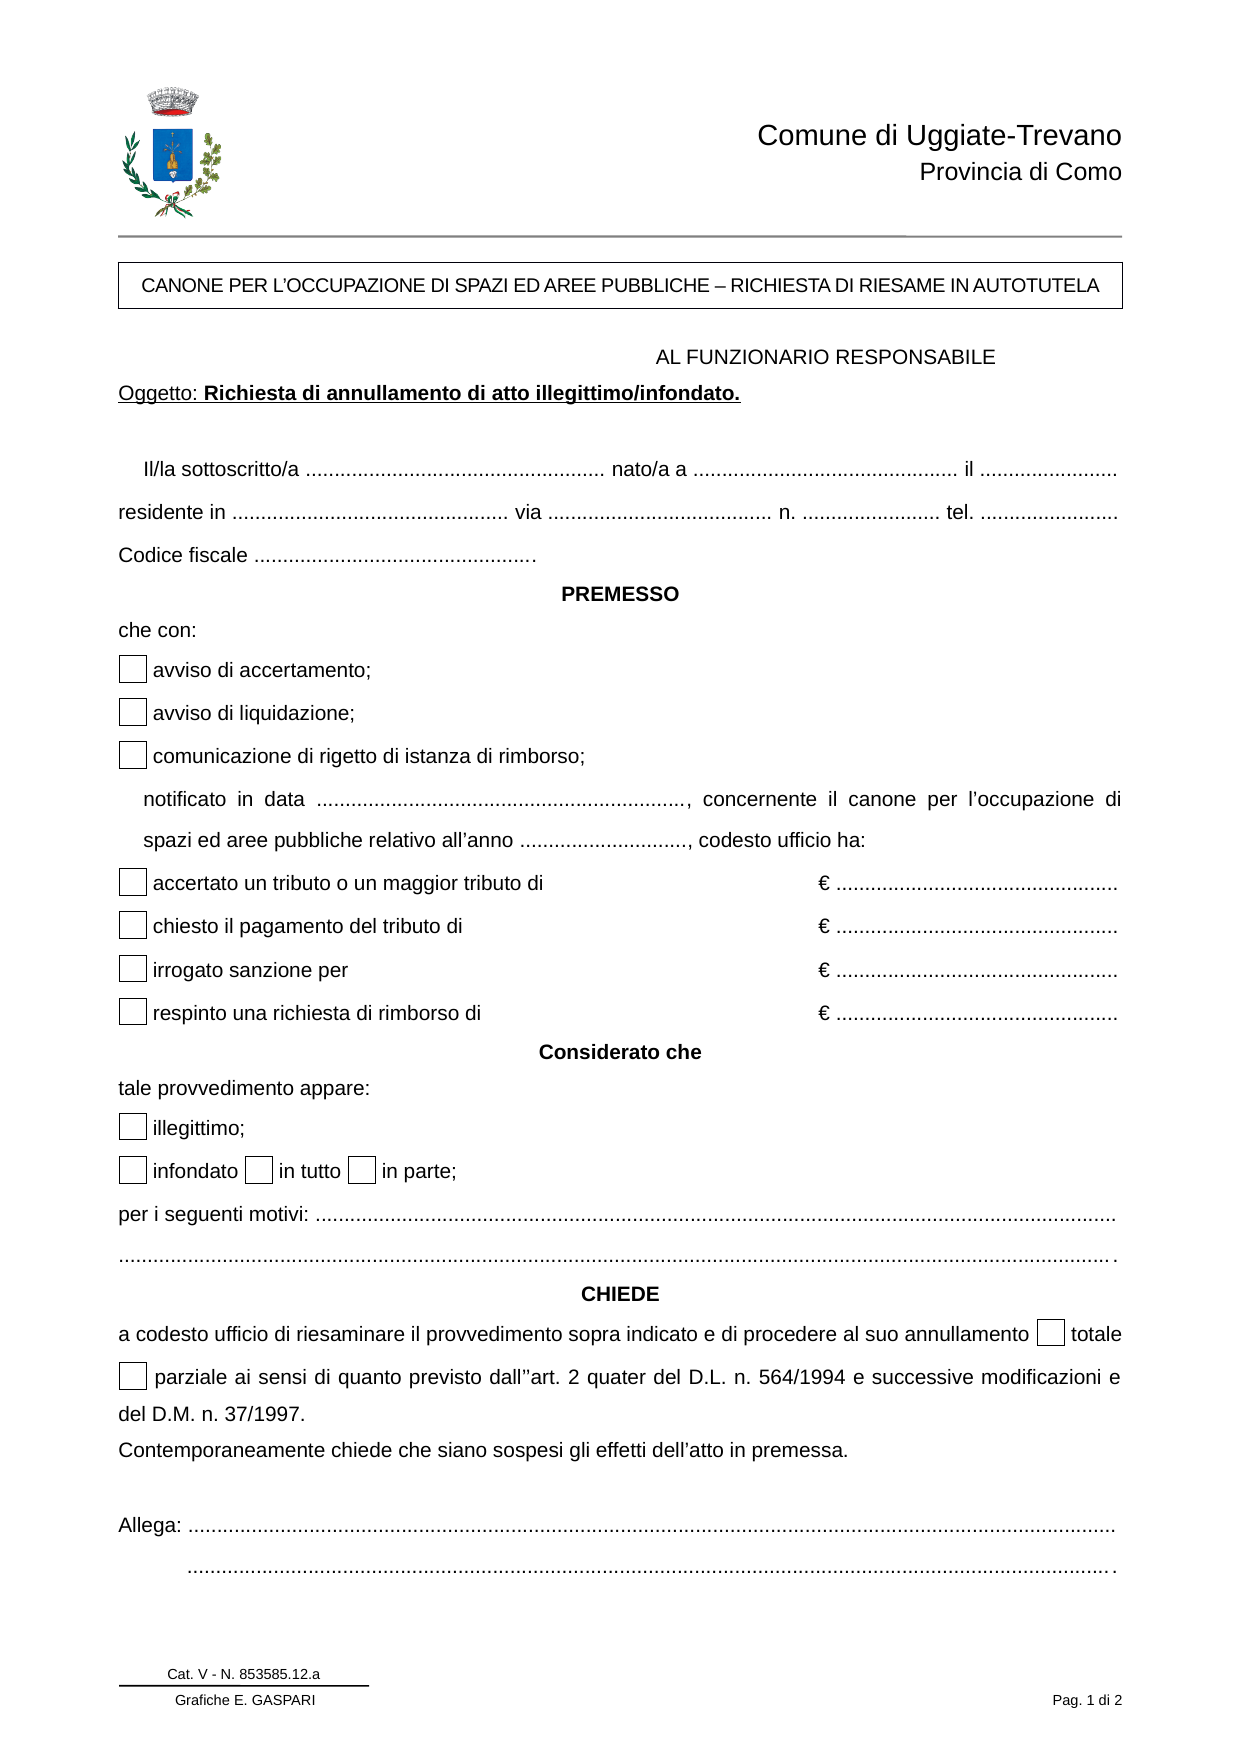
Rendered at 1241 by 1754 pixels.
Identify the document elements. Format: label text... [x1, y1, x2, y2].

text irrogato sanzione per € ................................................. [118, 954, 1122, 982]
table_header CANONE PER L’OCCUPAZIONE DI SPAZI ED AREE PUBBLICHE – RICHIESTA DI RIESAME IN AUTOTUTELA [119, 263, 1122, 308]
text Provincia di Como [224, 157, 1122, 185]
text Contemporaneamente chiede che siano sospesi gli effetti dell’atto in premessa. [118, 1438, 1122, 1462]
text Oggetto: Richiesta di annullamento di atto illegittimo/infondato. [118, 381, 1122, 405]
text infondato in tutto in parte; [118, 1155, 1122, 1184]
text residente in ................................................ via ....................................... n. ........................ tel. ........................ [118, 496, 1122, 525]
text per i seguenti motivi: ........................................................................................................................................... ............................................................................................................................................................................. [118, 1198, 1122, 1267]
text notificato in data ................................................................, concernente il canone per l’occupazione di spazi ed aree pubbliche relativo all’anno ............................., codesto ufficio ha: [143, 783, 1122, 853]
text PREMESSO [118, 582, 1122, 606]
text a codesto ufficio di riesaminare il provvedimento sopra indicato e di procedere al suo annullamento totale parziale ai sensi di quanto previsto dall’’art. 2 quater del D.L. n. 564/1994 e successive modificazioni e del D.M. n. 37/1997. [118, 1318, 1122, 1426]
text CHIEDE [118, 1282, 1122, 1306]
text Comune di Uggiate-Trevano [224, 118, 1122, 152]
text illegittimo; [118, 1112, 1122, 1141]
text Allega: ................................................................................................................................................................. ................................................................................................................................................................. [118, 1509, 1122, 1579]
text che con: [118, 618, 1122, 642]
text accertato un tributo o un maggior tributo di € ................................................. [118, 867, 1122, 896]
text chiesto il pagamento del tributo di € ................................................. [147, 911, 1122, 939]
text comunicazione di rigetto di istanza di rimborso; [118, 740, 1122, 769]
text respinto una richiesta di rimborso di € ................................................. [118, 997, 1122, 1026]
text AL FUNZIONARIO RESPONSABILE [656, 345, 1122, 369]
text Considerato che [118, 1040, 1122, 1064]
text avviso di accertamento; [118, 654, 1122, 683]
text tale provvedimento appare: [118, 1076, 1122, 1100]
text Codice fiscale ................................................. [118, 539, 1122, 568]
text avviso di liquidazione; [118, 697, 1122, 726]
picture [122, 87, 224, 219]
text Il/la sottoscritto/a .................................................... nato/a a .............................................. il ........................ [118, 453, 1122, 482]
